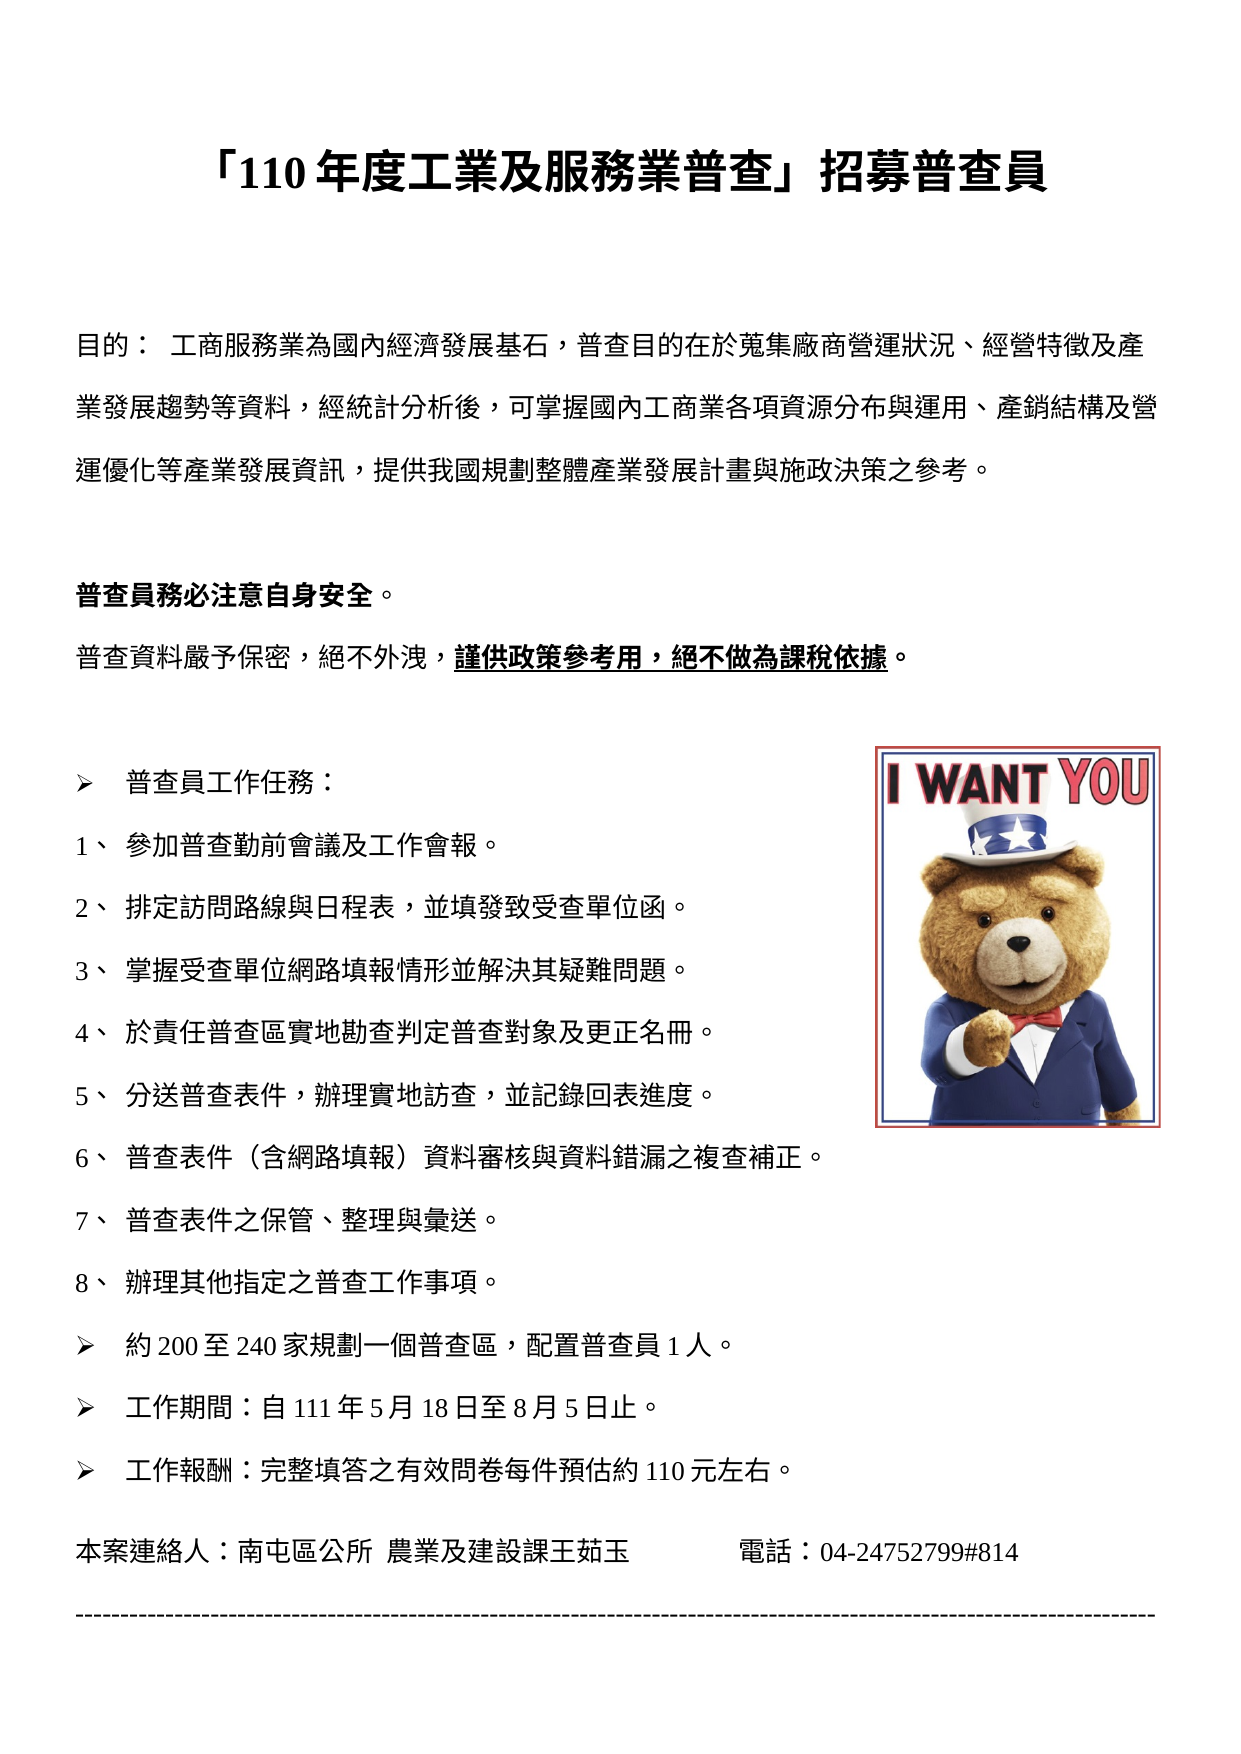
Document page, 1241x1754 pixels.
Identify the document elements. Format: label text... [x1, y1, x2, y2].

list 普查員工作任務： [75, 739, 1165, 802]
list 分送普查表件，辦理實地訪查，並記錄回表進度。 [75, 1052, 875, 1114]
list 約200至240家規劃一個普查區，配置普查員1人。 [75, 1302, 1165, 1364]
text 本案連絡人：南屯區公所 農業及建設課王茹玉 電話：04-24752799#814 [75, 1508, 1165, 1571]
list 工作報酬：完整填答之有效問卷每件預估約110元左右。 [75, 1427, 1165, 1489]
list 辦理其他指定之普查工作事項。 [75, 1239, 1165, 1302]
list 普查表件（含網路填報）資料審核與資料錯漏之複查補正。 [75, 1114, 1165, 1177]
list 工作期間：自111年5月18日至8月5日止。 [75, 1364, 1165, 1427]
text ------------------------------------------------------------------------------------------------------------------------ [75, 1571, 1165, 1633]
text 普查資料嚴予保密，絕不外洩，謹供政策參考用，絕不做為課稅依據。 [75, 614, 1165, 677]
list 參加普查勤前會議及工作會報。 [75, 802, 875, 864]
list 普查表件之保管、整理與彙送。 [75, 1177, 1165, 1239]
text 目的： 工商服務業為國內經濟發展基石，普查目的在於蒐集廠商營運狀況、經營特徵及產業發展趨勢等資料，經統計分析後，可掌握國內工商業各項資源分布與運用、產銷結構及營運優化等產業發展資訊，提供我國規劃整體產業發展計畫與施政決策之參考。 [75, 302, 1165, 489]
text 「110年度工業及服務業普查」招募普查員 [75, 96, 1165, 221]
list 排定訪問路線與日程表，並填發致受查單位函。 [75, 864, 875, 927]
list 於責任普查區實地勘查判定普查對象及更正名冊。 [75, 989, 875, 1052]
text 普查員務必注意自身安全。 [75, 552, 1165, 614]
list 掌握受查單位網路填報情形並解決其疑難問題。 [75, 927, 875, 989]
